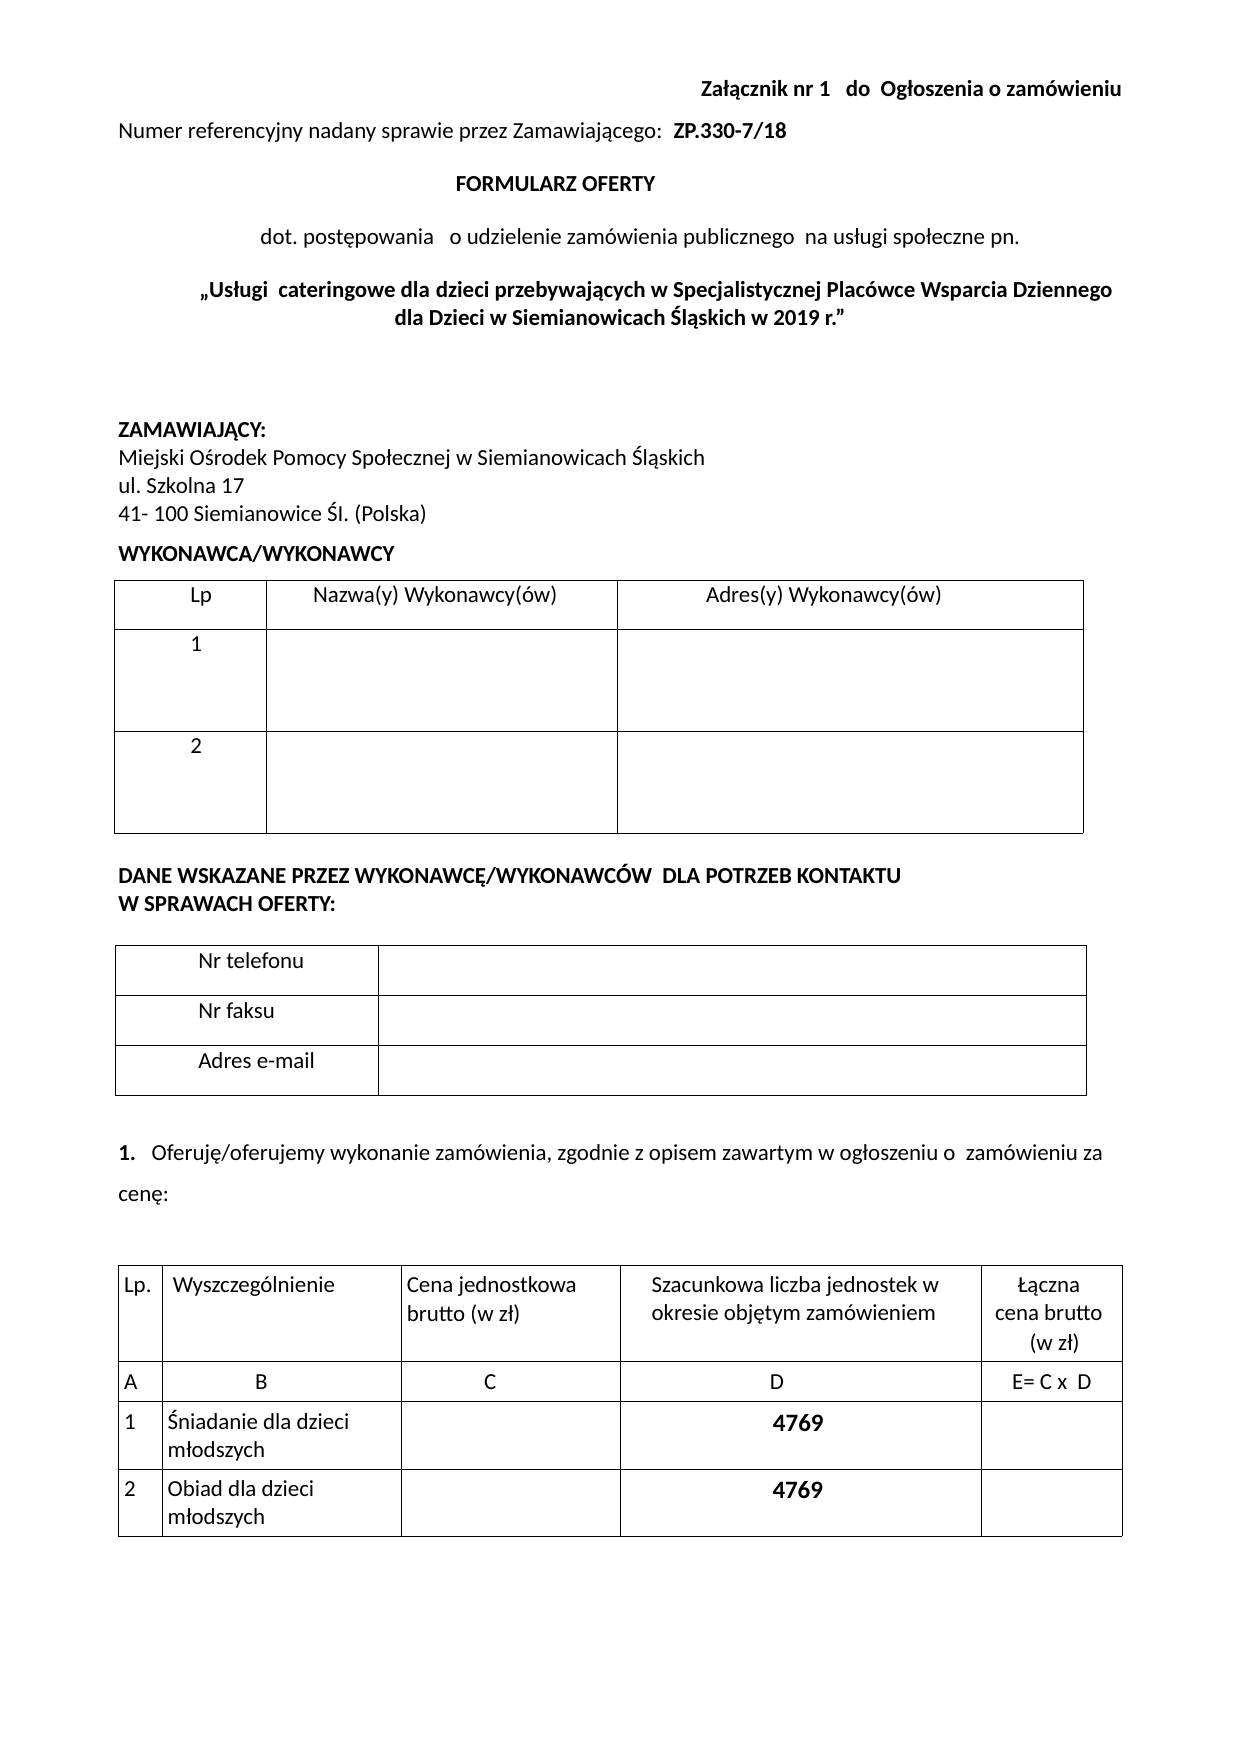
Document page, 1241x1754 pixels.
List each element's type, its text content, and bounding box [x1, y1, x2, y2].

list Miejski Ośrodek Pomocy Społecznej w Siemianowicach Śląskich [118, 443, 1122, 471]
text 1. Oferuję/oferujemy wykonanie zamówienia, zgodnie z opisem zawartym w ogłoszeniu o zamówieniu za cenę: [118, 1138, 1122, 1208]
table_cell 1 [119, 1402, 162, 1468]
table_cell E= C x D [982, 1362, 1122, 1401]
table_cell [379, 1046, 1086, 1094]
table_header [379, 946, 1086, 995]
table_header Łączna cena brutto (w zł) [982, 1266, 1122, 1361]
table_header Nazwa(y) Wykonawcy(ów) [267, 581, 617, 629]
table_cell 4769 [621, 1470, 981, 1536]
table_header Cena jednostkowa brutto (w zł) [402, 1266, 620, 1361]
table_cell [402, 1402, 620, 1468]
table_cell D [621, 1362, 981, 1401]
table_header Lp. [119, 1266, 162, 1361]
table_cell 4769 [621, 1402, 981, 1468]
table_cell Śniadanie dla dzieci młodszych [163, 1402, 401, 1468]
list ul. Szkolna 17 41- 100 Siemianowice ŚI. (Polska) [118, 471, 1122, 527]
table_cell A [119, 1362, 162, 1401]
text Załącznik nr 1 do Ogłoszenia o zamówieniu [118, 74, 1122, 102]
table_header Lp [115, 581, 266, 629]
list FORMULARZ OFERTY [193, 169, 1122, 197]
table_cell [982, 1470, 1122, 1536]
table_cell [982, 1402, 1122, 1468]
table_header Adres(y) Wykonawcy(ów) [618, 581, 1083, 629]
list dot. postępowania o udzielenie zamówienia publicznego na usługi społeczne pn. [193, 222, 1122, 250]
table_header Wyszczególnienie [163, 1266, 401, 1361]
table_cell [618, 732, 1083, 833]
table_cell [402, 1470, 620, 1536]
list DANE WSKAZANE PRZEZ WYKONAWCĘ/WYKONAWCÓW DLA POTRZEB KONTAKTU [118, 861, 1122, 889]
table_cell [379, 996, 1086, 1045]
table_cell Adres e-mail [116, 1046, 378, 1094]
list W SPRAWACH OFERTY: [118, 889, 1122, 917]
list WYKONAWCA/WYKONAWCY [118, 539, 1122, 567]
list „Usługi cateringowe dla dzieci przebywających w Specjalistycznej Placówce Wsparcia Dziennego dla Dzieci w Siemianowicach Śląskich w 2019 r.” [118, 275, 1122, 331]
table_cell 2 [115, 732, 266, 833]
table_cell [267, 732, 617, 833]
table_cell [267, 630, 617, 731]
table_cell [618, 630, 1083, 731]
list Numer referencyjny nadany sprawie przez Zamawiającego: ZP.330-7/18 [118, 116, 1122, 144]
table_cell B [163, 1362, 401, 1401]
list ZAMAWIAJĄCY: [118, 415, 1122, 443]
table_cell 2 [119, 1470, 162, 1536]
table_cell Obiad dla dzieci młodszych [163, 1470, 401, 1536]
table_header Nr telefonu [116, 946, 378, 995]
table_cell 1 [115, 630, 266, 731]
table_header Szacunkowa liczba jednostek w okresie objętym zamówieniem [621, 1266, 981, 1361]
table_cell Nr faksu [116, 996, 378, 1045]
table_cell C [402, 1362, 620, 1401]
